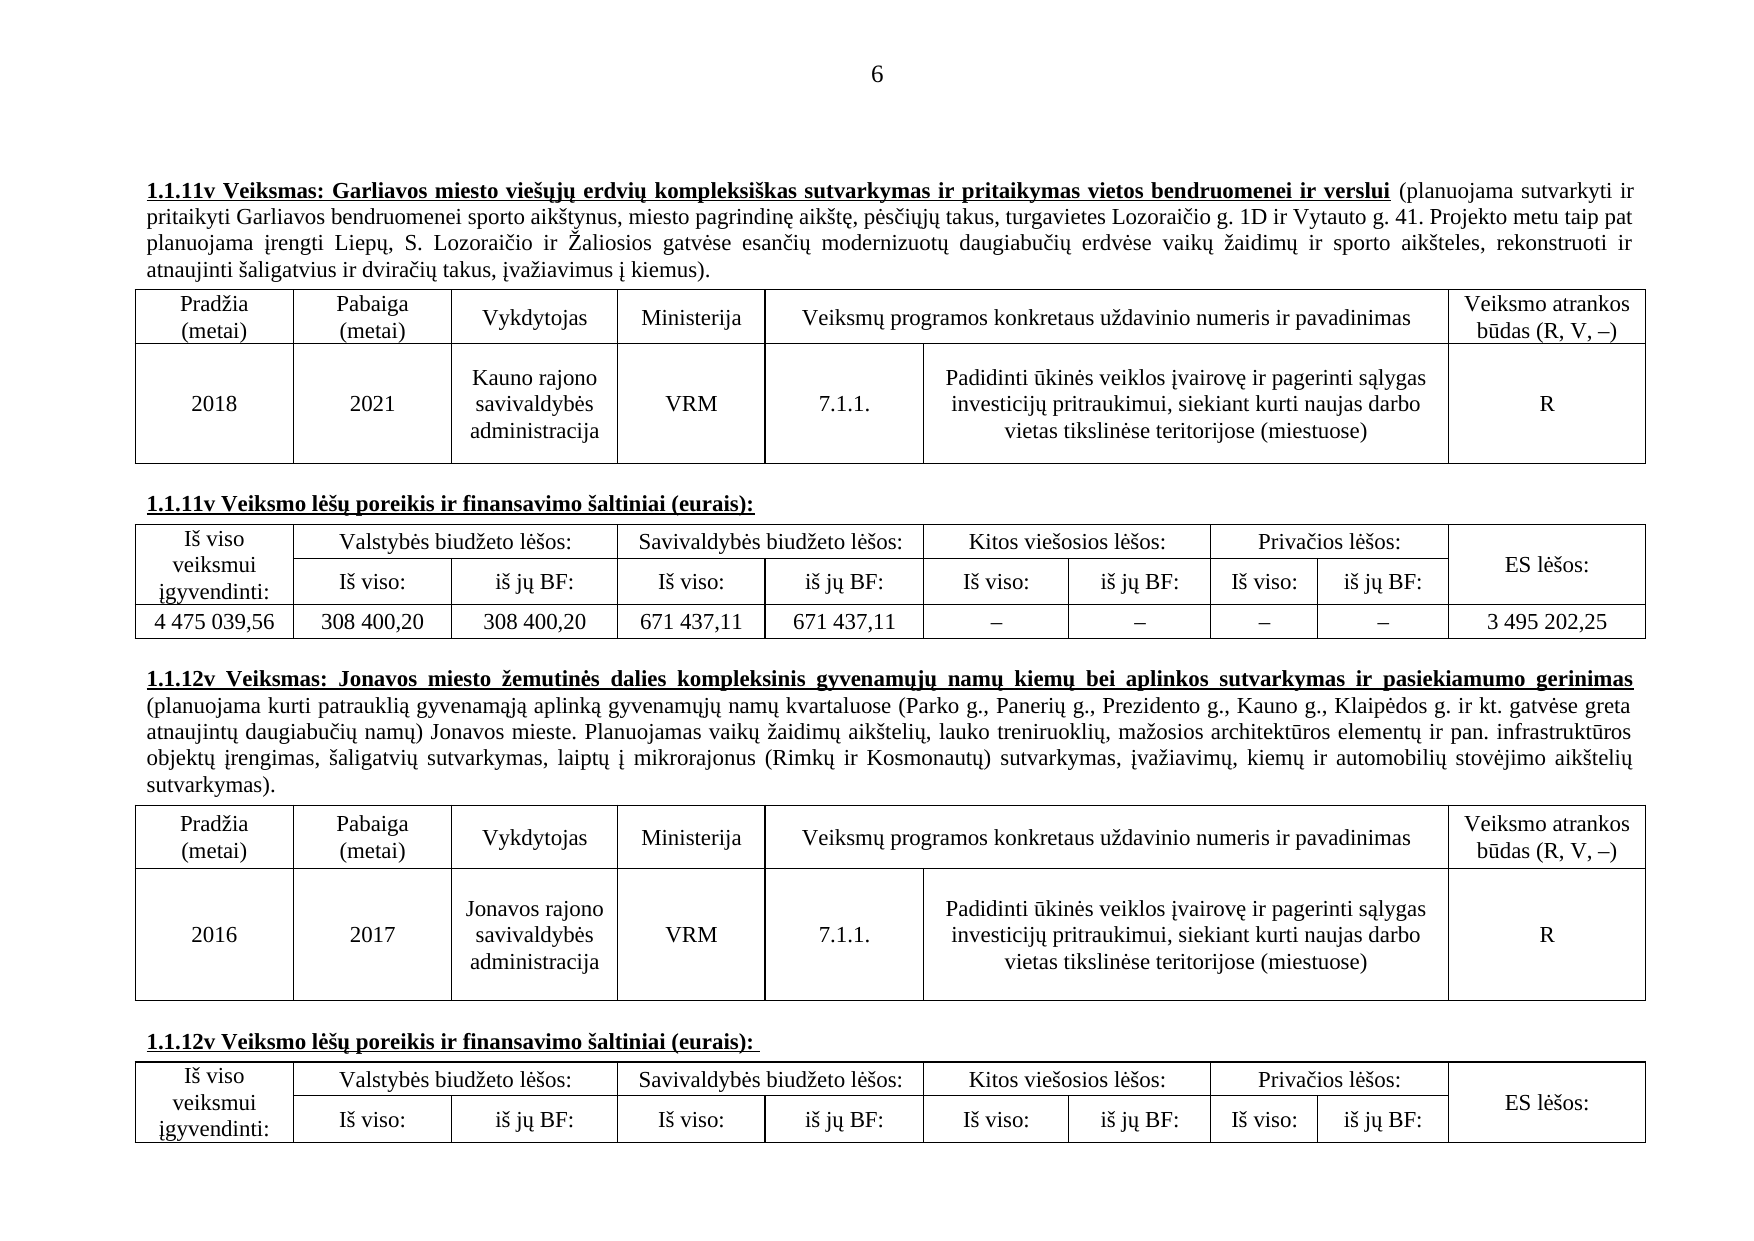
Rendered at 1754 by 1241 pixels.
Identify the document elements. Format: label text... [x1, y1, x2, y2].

table_cell [128, 1000, 135, 1061]
table_cell [128, 150, 135, 289]
table_cell [1646, 343, 1652, 463]
table_cell Vykdytojas [452, 290, 617, 343]
table_cell [128, 117, 135, 150]
table_cell [1646, 117, 1652, 150]
table_cell [128, 524, 135, 558]
table_cell [1652, 150, 1680, 289]
table_cell iš jų BF: [452, 1096, 617, 1142]
table_cell [1646, 1000, 1652, 1061]
table_cell ES lėšos: [1449, 1063, 1645, 1142]
table_cell 1.1.11v Veiksmas: Garliavos miesto viešųjų erdvių kompleksiškas sutvarkymas ir pritaikymas vietos bendruomenei ir verslui (planuojama sutvarkyti ir pritaikyti Garliavos bendruomenei sporto aikštynus, miesto pagrindinę aikštę, pėsčiųjų takus, turgavietes Lozoraičio g. 1D ir Vytauto g. 41. Projekto metu taip pat planuojama įrengti Liepų, S. Lozoraičio ir Žaliosios gatvėse esančių modernizuotų daugiabučių erdvėse vaikų žaidimų ir sporto aikšteles, rekonstruoti ir atnaujinti šaligatvius ir dviračių takus, įvažiavimus į kiemus). [135, 150, 1646, 289]
table_cell Iš viso: [1211, 1096, 1317, 1142]
table_cell 2021 [294, 344, 451, 463]
table_cell Kauno rajono savivaldybės administracija [452, 344, 617, 463]
table_cell – [1069, 605, 1210, 638]
table_cell [1652, 1061, 1680, 1095]
table_cell Iš viso: [618, 559, 764, 604]
table_cell 308 400,20 [294, 605, 451, 638]
table_cell Iš viso: [1211, 559, 1317, 604]
table_cell Iš viso veiksmui įgyvendinti: [136, 1063, 293, 1142]
table_cell [1646, 805, 1652, 868]
table_cell Pabaiga (metai) [294, 806, 451, 868]
table_cell 1.1.12v Veiksmo lėšų poreikis ir finansavimo šaltiniai (eurais): [135, 1001, 1646, 1061]
table_cell [1646, 1095, 1652, 1142]
table_cell [1646, 463, 1652, 524]
table_cell [1646, 524, 1652, 558]
table_cell [128, 463, 135, 524]
table_cell Privačios lėšos: [1211, 1063, 1448, 1095]
table_cell Iš viso: [618, 1096, 764, 1142]
table_cell [1646, 150, 1652, 289]
table_cell [1652, 1095, 1680, 1142]
table_cell [128, 868, 135, 1000]
table_cell iš jų BF: [1318, 559, 1448, 604]
table_cell Kitos viešosios lėšos: [924, 1063, 1210, 1095]
table_cell iš jų BF: [766, 1096, 923, 1142]
table_cell 671 437,11 [766, 605, 923, 638]
table_cell 3 495 202,25 [1449, 605, 1645, 638]
table_cell Padidinti ūkinės veiklos įvairovę ir pagerinti sąlygas investicijų pritraukimui, siekiant kurti naujas darbo vietas tikslinėse teritorijose (miestuose) [924, 869, 1448, 1000]
table_cell Iš viso: [924, 559, 1068, 604]
table_cell 4 475 039,56 [136, 605, 293, 638]
table_cell [1652, 805, 1680, 868]
table_cell [1652, 343, 1680, 463]
table_cell R [1449, 344, 1645, 463]
table_cell Pabaiga (metai) [294, 290, 451, 343]
table_cell Iš viso veiksmui įgyvendinti: [136, 525, 293, 604]
table_cell [1646, 1061, 1652, 1095]
table_cell [128, 1095, 135, 1142]
table_cell [1652, 117, 1680, 150]
table_cell Pradžia (metai) [136, 806, 293, 868]
table_cell Valstybės biudžeto lėšos: [294, 1063, 617, 1095]
table_cell [1652, 638, 1680, 804]
table_cell 1.1.12v Veiksmas: Jonavos miesto žemutinės dalies kompleksinis gyvenamųjų namų kiemų bei aplinkos sutvarkymas ir pasiekiamumo gerinimas (planuojama kurti patrauklią gyvenamąją aplinką gyvenamųjų namų kvartaluose (Parko g., Panerių g., Prezidento g., Kauno g., Klaipėdos g. ir kt. gatvėse greta atnaujintų daugiabučių namų) Jonavos mieste. Planuojamas vaikų žaidimų aikštelių, lauko treniruoklių, mažosios architektūros elementų ir pan. infrastruktūros objektų įrengimas, šaligatvių sutvarkymas, laiptų į mikrorajonus (Rimkų ir Kosmonautų) sutvarkymas, įvažiavimų, kiemų ir automobilių stovėjimo aikštelių sutvarkymas). [135, 639, 1646, 804]
table_cell Jonavos rajono savivaldybės administracija [452, 869, 617, 1000]
table_cell [128, 604, 135, 638]
table_cell 7.1.1. [766, 344, 923, 463]
table_cell [128, 558, 135, 604]
table_cell Ministerija [618, 290, 764, 343]
table_cell 7.1.1. [766, 869, 923, 1000]
table_cell [1646, 604, 1652, 638]
table_cell [128, 638, 135, 804]
table_cell Ministerija [618, 806, 764, 868]
table_cell [1646, 638, 1652, 804]
table_cell 2016 [136, 869, 293, 1000]
table_cell – [1211, 605, 1317, 638]
table_cell VRM [618, 869, 764, 1000]
table_cell [1652, 1000, 1680, 1061]
table_cell [1652, 463, 1680, 524]
table_cell [128, 343, 135, 463]
table_cell iš jų BF: [1318, 1096, 1448, 1142]
table_cell 308 400,20 [452, 605, 617, 638]
table_cell [1646, 558, 1652, 604]
table_cell Iš viso: [294, 559, 451, 604]
table_cell Privačios lėšos: [1211, 525, 1448, 558]
table_cell Iš viso: [294, 1096, 451, 1142]
table_cell iš jų BF: [1069, 1096, 1210, 1142]
table_cell [1652, 604, 1680, 638]
table_cell iš jų BF: [452, 559, 617, 604]
table_cell Savivaldybės biudžeto lėšos: [618, 525, 923, 558]
table_cell iš jų BF: [1069, 559, 1210, 604]
table_cell Veiksmo atrankos būdas (R, V, –) [1449, 806, 1645, 868]
table_cell 2017 [294, 869, 451, 1000]
table_cell [1652, 558, 1680, 604]
table_cell [1652, 868, 1680, 1000]
table_cell Iš viso: [924, 1096, 1068, 1142]
table_cell [128, 289, 135, 343]
table_cell 671 437,11 [618, 605, 764, 638]
table_cell VRM [618, 344, 764, 463]
table_cell [128, 805, 135, 868]
table_cell – [924, 605, 1068, 638]
table_cell 2018 [136, 344, 293, 463]
table_cell [128, 1061, 135, 1095]
table_cell 1.1.11v Veiksmo lėšų poreikis ir finansavimo šaltiniai (eurais): [135, 464, 1646, 524]
table_cell [1646, 868, 1652, 1000]
table_cell Veiksmo atrankos būdas (R, V, –) [1449, 290, 1645, 343]
table_cell Pradžia (metai) [136, 290, 293, 343]
table_cell ES lėšos: [1449, 525, 1645, 604]
table_cell [135, 117, 1646, 150]
table_cell Valstybės biudžeto lėšos: [294, 525, 617, 558]
table_cell Vykdytojas [452, 806, 617, 868]
table_cell Padidinti ūkinės veiklos įvairovę ir pagerinti sąlygas investicijų pritraukimui, siekiant kurti naujas darbo vietas tikslinėse teritorijose (miestuose) [924, 344, 1448, 463]
table_cell – [1318, 605, 1448, 638]
table_cell Veiksmų programos konkretaus uždavinio numeris ir pavadinimas [766, 806, 1448, 868]
table_cell Savivaldybės biudžeto lėšos: [618, 1063, 923, 1095]
table_cell [1646, 289, 1652, 343]
table_cell [1652, 289, 1680, 343]
table_cell Kitos viešosios lėšos: [924, 525, 1210, 558]
table_cell iš jų BF: [766, 559, 923, 604]
table_cell [1652, 524, 1680, 558]
table_cell R [1449, 869, 1645, 1000]
table_cell Veiksmų programos konkretaus uždavinio numeris ir pavadinimas [766, 290, 1448, 343]
